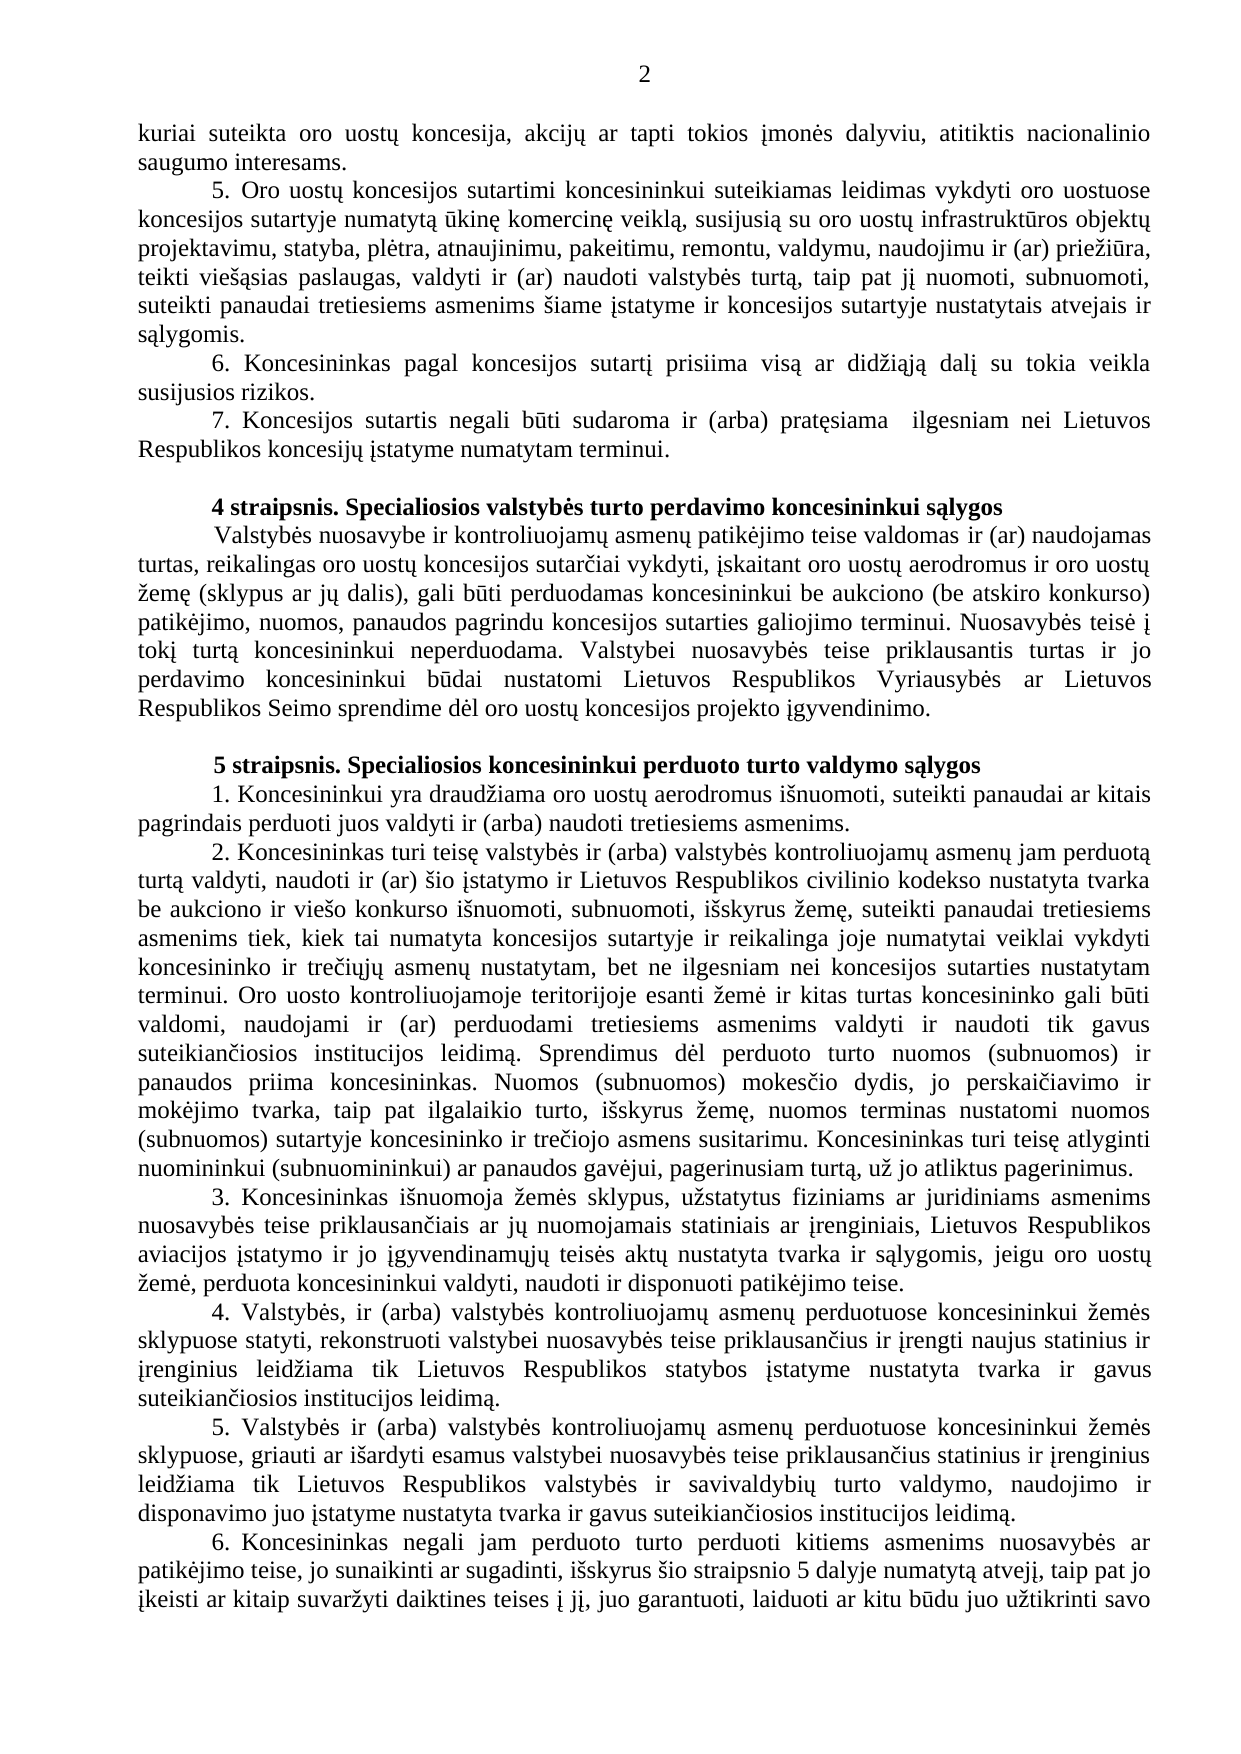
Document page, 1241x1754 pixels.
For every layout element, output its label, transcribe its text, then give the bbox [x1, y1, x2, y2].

text 3. Koncesininkas išnuomoja žemės sklypus, užstatytus fiziniams ar juridiniams asmenims nuosavybės teise priklausančiais ar jų nuomojamais statiniais ar įrenginiais, Lietuvos Respublikos aviacijos įstatymo ir jo įgyvendinamųjų teisės aktų nustatyta tvarka ir sąlygomis, jeigu oro uostų žemė, perduota koncesininkui valdyti, naudoti ir disponuoti patikėjimo teise. [138, 1182, 1152, 1297]
text 7. Koncesijos sutartis negali būti sudaroma ir (arba) pratęsiama ilgesniam nei Lietuvos Respublikos koncesijų įstatyme numatytam terminui. [138, 406, 1152, 463]
text 5. Oro uostų koncesijos sutartimi koncesininkui suteikiamas leidimas vykdyti oro uostuose koncesijos sutartyje numatytą ūkinę komercinę veiklą, susijusią su oro uostų infrastruktūros objektų projektavimu, statyba, plėtra, atnaujinimu, pakeitimu, remontu, valdymu, naudojimu ir (ar) priežiūra, teikti viešąsias paslaugas, valdyti ir (ar) naudoti valstybės turtą, taip pat jį nuomoti, subnuomoti, suteikti panaudai tretiesiems asmenims šiame įstatyme ir koncesijos sutartyje nustatytais atvejais ir sąlygomis. [138, 176, 1152, 348]
text Valstybės nuosavybe ir kontroliuojamų asmenų patikėjimo teise valdomas ir (ar) naudojamas turtas, reikalingas oro uostų koncesijos sutarčiai vykdyti, įskaitant oro uostų aerodromus ir oro uostų žemę (sklypus ar jų dalis), gali būti perduodamas koncesininkui be aukciono (be atskiro konkurso) patikėjimo, nuomos, panaudos pagrindu koncesijos sutarties galiojimo terminui. Nuosavybės teisė į tokį turtą koncesininkui neperduodama. Valstybei nuosavybės teise priklausantis turtas ir jo perdavimo koncesininkui būdai nustatomi Lietuvos Respublikos Vyriausybės ar Lietuvos Respublikos Seimo sprendime dėl oro uostų koncesijos projekto įgyvendinimo. [138, 521, 1152, 722]
text 5. Valstybės ir (arba) valstybės kontroliuojamų asmenų perduotuose koncesininkui žemės sklypuose, griauti ar išardyti esamus valstybei nuosavybės teise priklausančius statinius ir įrenginius leidžiama tik Lietuvos Respublikos valstybės ir savivaldybių turto valdymo, naudojimo ir disponavimo juo įstatyme nustatyta tvarka ir gavus suteikiančiosios institucijos leidimą. [138, 1412, 1152, 1527]
text kuriai suteikta oro uostų koncesija, akcijų ar tapti tokios įmonės dalyviu, atitiktis nacionalinio saugumo interesams. [138, 118, 1152, 176]
text 4 straipsnis. Specialiosios valstybės turto perdavimo koncesininkui sąlygos [138, 492, 1152, 521]
text 2. Koncesininkas turi teisę valstybės ir (arba) valstybės kontroliuojamų asmenų jam perduotą turtą valdyti, naudoti ir (ar) šio įstatymo ir Lietuvos Respublikos civilinio kodekso nustatyta tvarka be aukciono ir viešo konkurso išnuomoti, subnuomoti, išskyrus žemę, suteikti panaudai tretiesiems asmenims tiek, kiek tai numatyta koncesijos sutartyje ir reikalinga joje numatytai veiklai vykdyti koncesininko ir trečiųjų asmenų nustatytam, bet ne ilgesniam nei koncesijos sutarties nustatytam terminui. Oro uosto kontroliuojamoje teritorijoje esanti žemė ir kitas turtas koncesininko gali būti valdomi, naudojami ir (ar) perduodami tretiesiems asmenims valdyti ir naudoti tik gavus suteikiančiosios institucijos leidimą. Sprendimus dėl perduoto turto nuomos (subnuomos) ir panaudos priima koncesininkas. Nuomos (subnuomos) mokesčio dydis, jo perskaičiavimo ir mokėjimo tvarka, taip pat ilgalaikio turto, išskyrus žemę, nuomos terminas nustatomi nuomos (subnuomos) sutartyje koncesininko ir trečiojo asmens susitarimu. Koncesininkas turi teisę atlyginti nuomininkui (subnuomininkui) ar panaudos gavėjui, pagerinusiam turtą, už jo atliktus pagerinimus. [138, 837, 1152, 1182]
text 6. Koncesininkas pagal koncesijos sutartį prisiima visą ar didžiąją dalį su tokia veikla susijusios rizikos. [138, 348, 1152, 406]
text 4. Valstybės, ir (arba) valstybės kontroliuojamų asmenų perduotuose koncesininkui žemės sklypuose statyti, rekonstruoti valstybei nuosavybės teise priklausančius ir įrengti naujus statinius ir įrenginius leidžiama tik Lietuvos Respublikos statybos įstatyme nustatyta tvarka ir gavus suteikiančiosios institucijos leidimą. [138, 1297, 1152, 1412]
text 6. Koncesininkas negali jam perduoto turto perduoti kitiems asmenims nuosavybės ar patikėjimo teise, jo sunaikinti ar sugadinti, išskyrus šio straipsnio 5 dalyje numatytą atvejį, taip pat jo įkeisti ar kitaip suvaržyti daiktines teises į jį, juo garantuoti, laiduoti ar kitu būdu juo užtikrinti savo [138, 1527, 1152, 1613]
text 1. Koncesininkui yra draudžiama oro uostų aerodromus išnuomoti, suteikti panaudai ar kitais pagrindais perduoti juos valdyti ir (arba) naudoti tretiesiems asmenims. [138, 779, 1152, 837]
text 5 straipsnis. Specialiosios koncesininkui perduoto turto valdymo sąlygos [138, 751, 1152, 779]
